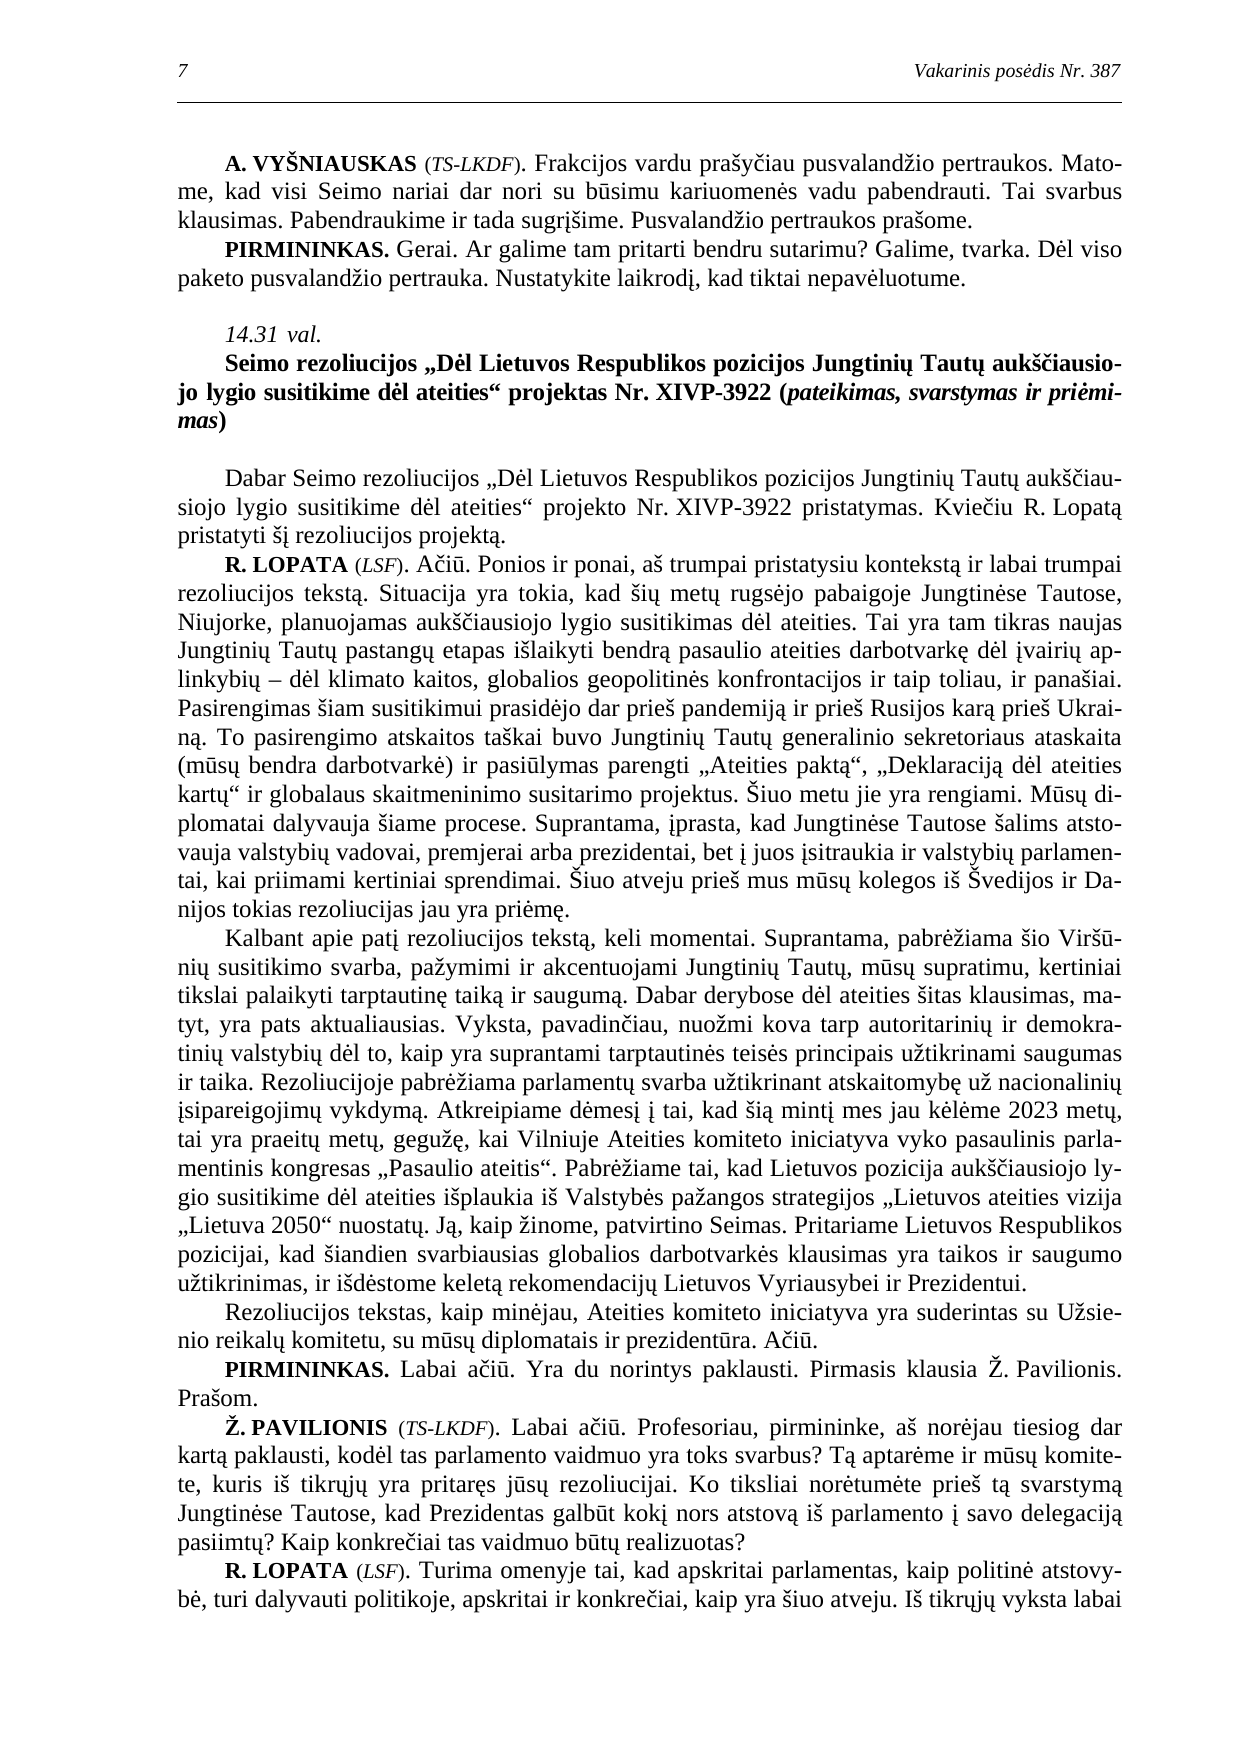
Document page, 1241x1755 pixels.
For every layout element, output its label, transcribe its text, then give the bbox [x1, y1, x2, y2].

text Ž. PAVILIONIS (TS-LKDF). La­bai ačiū. Pro­fe­so­riau, pir­mi­nin­ke, aš no­rė­jau tie­siog dar kar­tą pa­klaus­ti, ko­dėl tas par­la­men­to vaid­muo yra toks svar­bus? Tą ap­ta­rė­me ir mū­sų ko­mi­te­te, ku­ris iš tik­rų­jų yra pri­ta­ręs jū­sų re­zo­liu­ci­jai. Ko tiks­liai no­rė­tu­mė­te prieš tą svars­ty­mą Jung­ti­nė­se Tau­to­se, kad Pre­zi­den­tas gal­būt ko­kį nors at­sto­vą iš par­la­men­to į sa­vo de­le­ga­ci­ją pa­si­im­tų? Kaip kon­kre­čiai tas vaid­muo bū­tų re­a­li­zuo­tas? [177, 1412, 1122, 1555]
text R. LOPATA (LSF). Tu­ri­ma ome­ny­je tai, kad ap­skri­tai par­la­men­tas, kaip po­li­ti­nė at­sto­vy­bė, tu­ri da­ly­vau­ti po­li­ti­ko­je, ap­skri­tai ir kon­kre­čiai, kaip yra šiuo at­ve­ju. Iš tik­rų­jų vyks­ta la­bai [177, 1555, 1122, 1613]
text Re­zo­liu­ci­jos teks­tas, kaip mi­nė­jau, At­ei­ties ko­mi­te­to ini­cia­ty­va yra su­de­rin­tas su Už­sie­nio rei­ka­lų ko­mi­te­tu, su mū­sų di­plo­ma­tais ir pre­zi­den­tū­ra. Ačiū. [177, 1297, 1122, 1354]
text Da­bar Sei­mo re­zo­liu­ci­jos „Dėl Lie­tu­vos Res­pub­li­kos po­zi­ci­jos Jung­ti­nių Tau­tų aukš­čiau­sio­jo ly­gio su­si­ti­ki­me dėl at­ei­ties“ pro­jek­to Nr. XIVP-3922 pri­sta­ty­mas. Kvie­čiu R. Lo­pa­tą pri­sta­ty­ti šį re­zo­liu­ci­jos pro­jek­tą. [177, 463, 1122, 549]
text PIRMININKAS. Ge­rai. Ar ga­li­me tam pri­tar­ti ben­dru su­ta­ri­mu? Ga­li­me, tvar­ka. Dėl vi­so pa­ke­to pus­va­lan­džio per­trau­ka. Nu­sta­ty­ki­te laik­ro­dį, kad tik­tai ne­pa­vė­luo­tu­me. [177, 234, 1122, 291]
text Kal­bant apie pa­tį re­zo­liu­ci­jos teks­tą, ke­li mo­men­tai. Su­pran­ta­ma, pa­brė­žia­ma šio Vir­šū­nių su­si­ti­ki­mo svar­ba, pa­žy­mi­mi ir ak­cen­tuo­ja­mi Jung­ti­nių Tau­tų, mū­sų su­pra­ti­mu, ker­ti­niai tiks­lai pa­lai­ky­ti tarp­tau­ti­nę tai­ką ir sau­gu­mą. Da­bar de­ry­bo­se dėl at­ei­ties ši­tas klau­si­mas, ma­tyt, yra pats ak­tu­a­liau­sias. Vyks­ta, pa­va­din­čiau, nuož­mi ko­va tarp au­to­ri­ta­ri­nių ir de­mo­kra­tinių vals­ty­bių dėl to, kaip yra su­pran­ta­mi tarp­tau­ti­nės tei­sės prin­ci­pais už­tik­ri­na­mi sau­gu­mas ir tai­ka. Re­zo­liu­ci­jo­je pa­brė­žia­ma par­la­men­tų svar­ba už­tik­ri­nant at­skai­to­my­bę už na­cio­na­li­nių įsi­pa­rei­go­ji­mų vyk­dy­mą. At­krei­pia­me dė­me­sį į tai, kad šią min­tį mes jau kė­lė­me 2023 me­tų, tai yra pra­ei­tų me­tų, ge­gu­žę, kai Vil­niu­je At­ei­ties ko­mi­te­to ini­cia­ty­va vy­ko pa­sau­li­nis par­la­men­ti­nis kon­gre­sas „Pa­sau­lio at­ei­tis“. Pa­brė­žia­me tai, kad Lie­tu­vos po­zi­ci­ja aukš­čiau­sio­jo ly­gio su­si­ti­ki­me dėl at­ei­ties iš­plau­kia iš Vals­ty­bės pa­žan­gos stra­te­gi­jos „Lie­tu­vos at­ei­ties vi­zi­ja „Lie­tu­va 2050“ nuo­sta­tų. Ją, kaip ži­no­me, pa­tvir­ti­no Sei­mas. Pri­ta­ria­me Lie­tu­vos Res­pub­li­kos po­zi­ci­jai, kad šian­dien svar­biau­sias glo­ba­lios dar­bo­tvarkės klau­si­mas yra tai­kos ir sau­gu­mo už­tik­ri­ni­mas, ir iš­dės­to­me ke­le­tą re­ko­men­da­ci­jų Lie­tu­vos Vy­riau­sy­bei ir Pre­zi­den­tui. [177, 923, 1122, 1297]
text Sei­mo re­zo­liu­ci­jos „Dėl Lie­tu­vos Res­pub­li­kos po­zi­ci­jos Jung­ti­nių Tau­tų aukščiausio­jo ly­gio su­si­ti­ki­me dėl at­ei­ties“ pro­jek­tas Nr. XIVP-3922 (pa­tei­ki­mas, svarstymas ir pri­ėmi­mas) [177, 348, 1122, 434]
text A. VYŠNIAUSKAS (TS-LKDF). Frak­ci­jos var­du pra­šy­čiau pus­va­lan­džio per­trau­kos. Ma­to­me, kad vi­si Sei­mo na­riai dar no­ri su bū­si­mu ka­riuo­me­nės va­du pa­ben­drau­ti. Tai svar­bus klau­si­mas. Pa­ben­drau­ki­me ir ta­da su­grį­ši­me. Pus­va­lan­džio per­trau­kos pra­šo­me. [177, 148, 1122, 234]
text R. LOPATA (LSF). Ačiū. Po­nios ir po­nai, aš trum­pai pri­sta­ty­siu kon­teks­tą ir la­bai trum­pai re­zo­liu­ci­jos teks­tą. Si­tu­a­ci­ja yra to­kia, kad šių me­tų rug­sė­jo pa­bai­go­je Jung­ti­nė­se Tau­to­se, Niu­jor­ke, pla­nuo­ja­mas aukš­čiau­sio­jo ly­gio su­si­ti­ki­mas dėl at­ei­ties. Tai yra tam tik­ras nau­jas Jung­ti­nių Tau­tų pa­stan­gų eta­pas iš­lai­ky­ti ben­drą pa­sau­lio at­ei­ties dar­bo­tvarkę dėl įvai­rių ap­lin­ky­bių – dėl kli­ma­to kai­tos, glo­ba­lios ge­o­po­li­ti­nės kon­fron­ta­ci­jos ir taip to­liau, ir pa­na­šiai. Pa­si­ren­gi­mas šiam su­si­ti­ki­mui pra­si­dė­jo dar prieš pan­de­mi­ją ir prieš Ru­si­jos ka­rą prieš Uk­rai­ną. To pa­si­ren­gi­mo at­skai­tos taš­kai bu­vo Jung­ti­nių Tau­tų ge­ne­ra­li­nio sek­re­to­riaus ata­skai­ta (mū­sų ben­dra dar­bo­tvarkė) ir pa­siū­ly­mas pa­reng­ti „At­ei­ties pak­tą“, „De­kla­ra­ci­ją dėl at­ei­ties kar­tų“ ir glo­ba­laus skait­me­ni­ni­mo su­si­ta­ri­mo pro­jek­tus. Šiuo me­tu jie yra ren­gia­mi. Mū­sų di­plo­ma­tai da­ly­vau­ja šia­me pro­ce­se. Su­pran­ta­ma, įpras­ta, kad Jung­ti­nė­se Tau­to­se ša­lims at­sto­vau­ja vals­ty­bių va­do­vai, prem­je­rai ar­ba pre­zi­den­tai, bet į juos įsi­trau­kia ir vals­ty­bių par­la­men­tai, kai pri­ima­mi ker­ti­niai spren­di­mai. Šiuo at­ve­ju prieš mus mū­sų ko­le­gos iš Šve­di­jos ir Da­ni­jos to­kias re­zo­liu­ci­jas jau yra pri­ėmę. [177, 549, 1122, 923]
text 14.31 val. [224, 320, 1122, 348]
text PIRMININKAS. La­bai ačiū. Yra du no­rin­tys pa­klaus­ti. Pir­ma­sis klau­sia Ž. Pa­vi­lio­nis. Pra­šom. [177, 1354, 1122, 1412]
